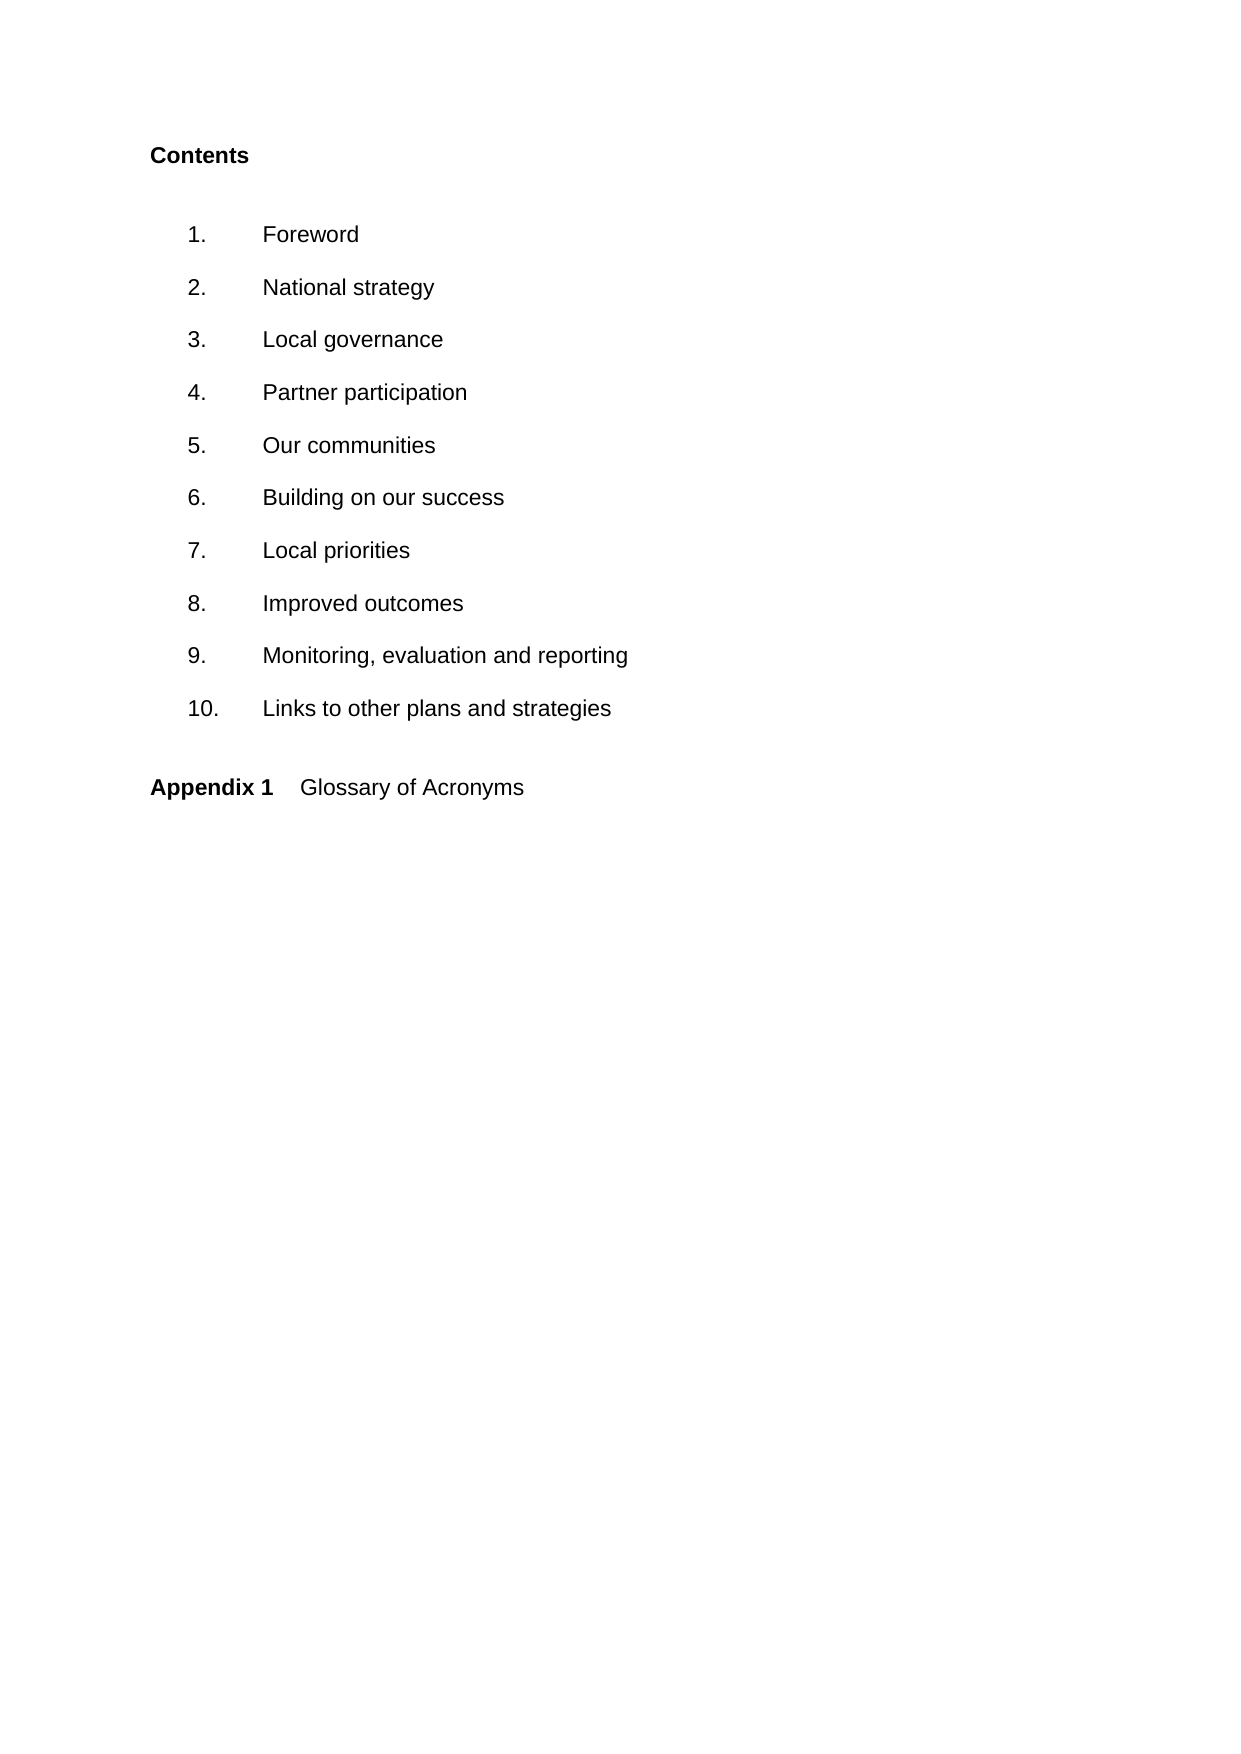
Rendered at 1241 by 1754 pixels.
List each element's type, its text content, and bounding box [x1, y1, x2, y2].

list Foreword [187, 221, 1090, 247]
list Links to other plans and strategies [187, 695, 1090, 722]
list Building on our success [187, 484, 1090, 511]
list Our communities [187, 432, 1090, 458]
list Improved outcomes [187, 590, 1090, 616]
text Appendix 1 Glossary of Acronyms [150, 774, 1090, 801]
list Monitoring, evaluation and reporting [187, 642, 1090, 669]
list National strategy [187, 273, 1090, 300]
list Partner participation [187, 379, 1090, 405]
list Local governance [187, 326, 1090, 353]
list Local priorities [187, 537, 1090, 563]
subtitle Contents [150, 142, 1090, 168]
